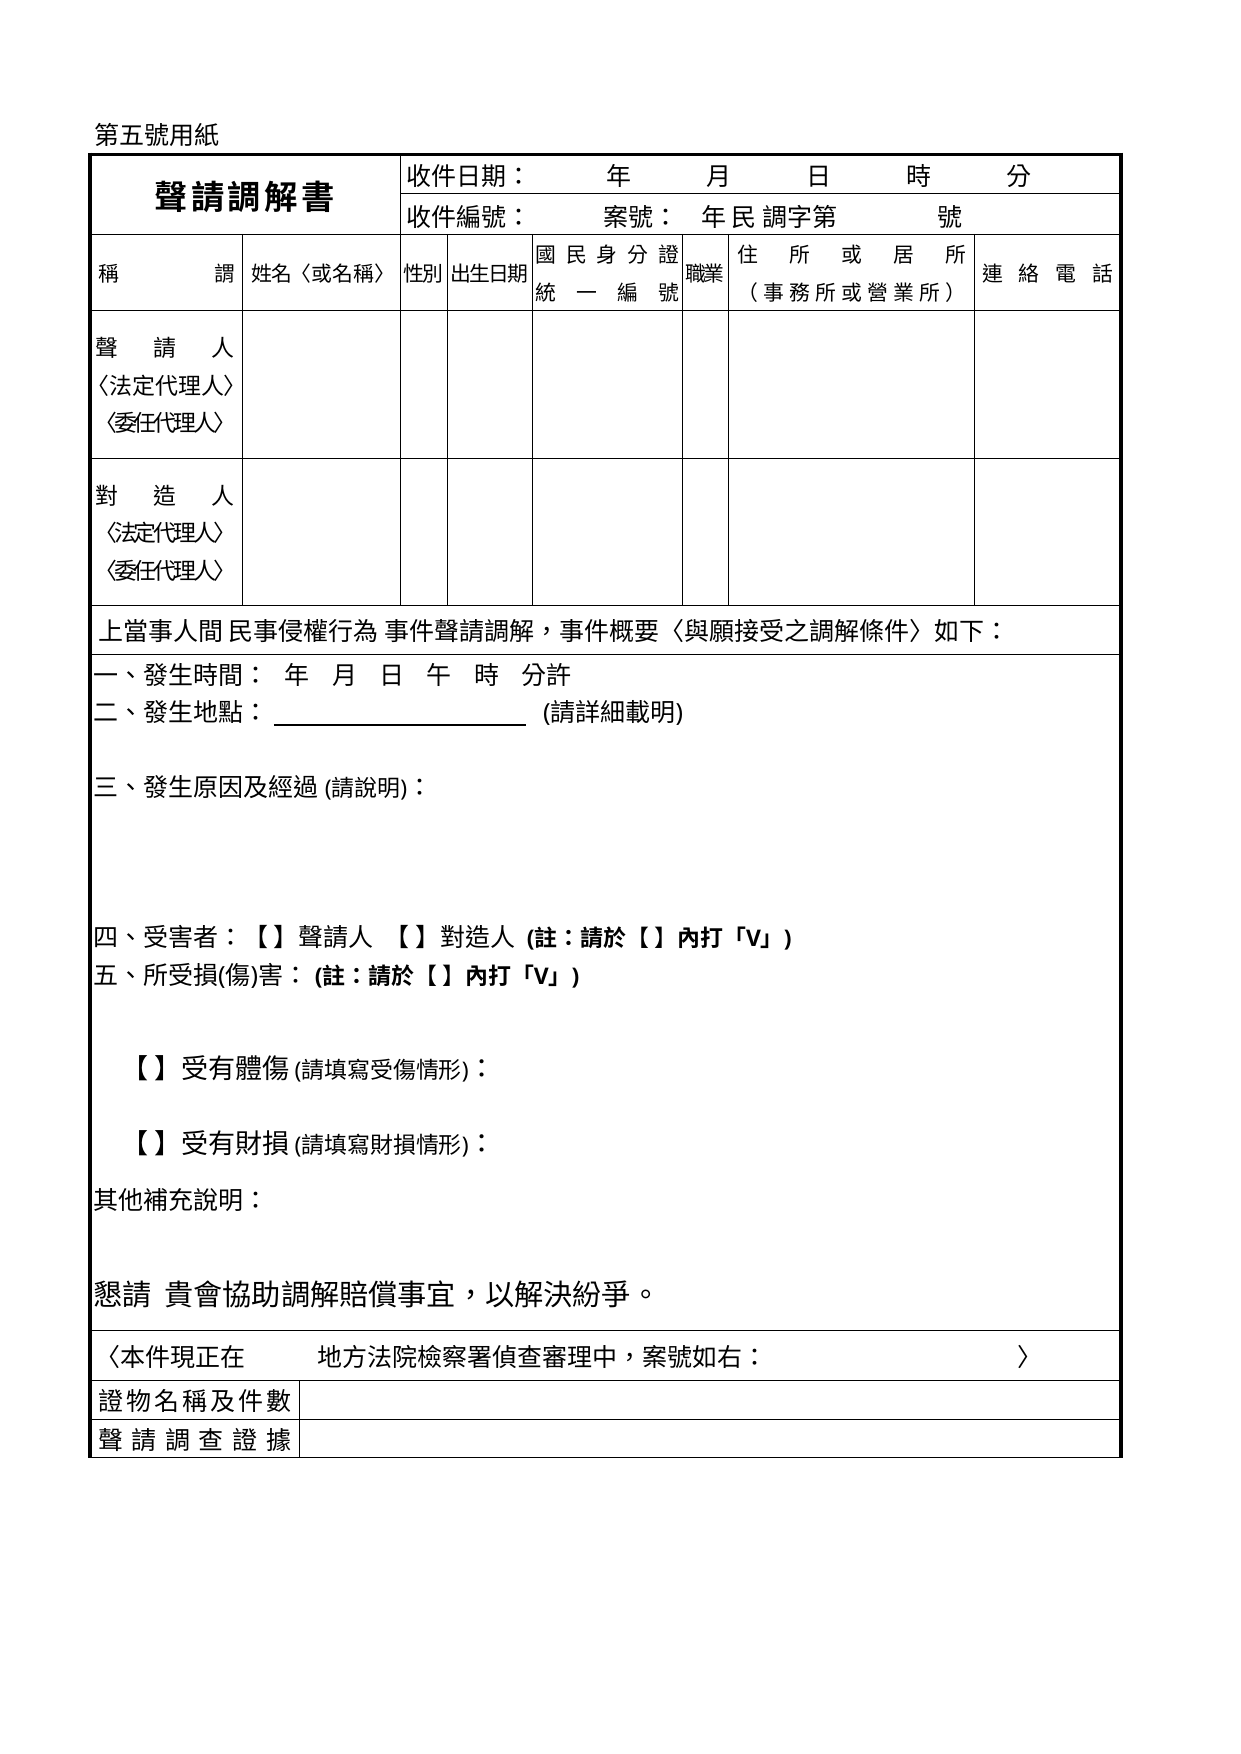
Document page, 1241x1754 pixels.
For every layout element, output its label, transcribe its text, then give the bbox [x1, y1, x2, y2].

table_cell 〈本件現正在 地方法院檢察署偵查審理中，案號如右： 〉 [92, 1331, 1119, 1380]
table_cell [243, 311, 400, 458]
table_cell [683, 311, 728, 458]
table_cell [533, 311, 682, 458]
table_cell 對造人 〈法定代理人〉 〈委任代理人〉 [92, 459, 242, 605]
table_cell 性別 [401, 235, 447, 310]
table_cell [401, 311, 447, 458]
table_cell [300, 1420, 1119, 1457]
table_cell [300, 1381, 1119, 1419]
table_cell [533, 459, 682, 605]
table_cell [401, 459, 447, 605]
table_cell 國民身分證 統一編號 [533, 235, 682, 310]
table_cell 出生日期 [448, 235, 532, 310]
table_cell 聲請調查證據 [92, 1420, 299, 1457]
table_cell [729, 459, 974, 605]
table_cell 連絡電話 [975, 235, 1119, 310]
table_cell 聲請人 〈法定代理人〉 〈委任代理人〉 [92, 311, 242, 458]
table_header 聲 請 調 解 書 [92, 156, 400, 234]
table_cell 稱謂 [92, 235, 242, 310]
table_cell 職業 [683, 235, 728, 310]
table_cell [975, 459, 1119, 605]
table_cell 上當事人間 民事侵權行為 事件聲請調解，事件概要〈與願接受之調解條件〉如下： [92, 606, 1119, 654]
table_cell [683, 459, 728, 605]
table_cell [729, 311, 974, 458]
table_cell 證物名稱及件數 [92, 1381, 299, 1419]
table_cell 一、發生時間： 年 月 日 午 時 分許 二、發生地點： (請詳細載明) 三、發生原因及經過 (請說明)： 四、受害者：【 】聲請人 【 】對造人 (註：請於【 】內打「V」) 五、所受損(傷)害： (註：請於【 】內打「V」) 【 】受有體傷 (請填寫受傷情形)： 【 】受有財損 (請填寫財損情形)： 其他補充說明： 懇請 貴會協助調解賠償事宜，以解決紛爭。 [92, 655, 1119, 1330]
table_cell [448, 459, 532, 605]
table_cell 住所或居所 （事務所或營業所） [729, 235, 974, 310]
table_cell 收件編號： 案號： 年 民 調字第 號 [401, 194, 1119, 234]
table_cell [243, 459, 400, 605]
table_cell 姓名〈或名稱〉 [243, 235, 400, 310]
table_header 收件日期： 年 月 日 時 分 [401, 156, 1119, 193]
table_cell [975, 311, 1119, 458]
text 第五號用紙 [94, 115, 1122, 153]
table_cell [448, 311, 532, 458]
